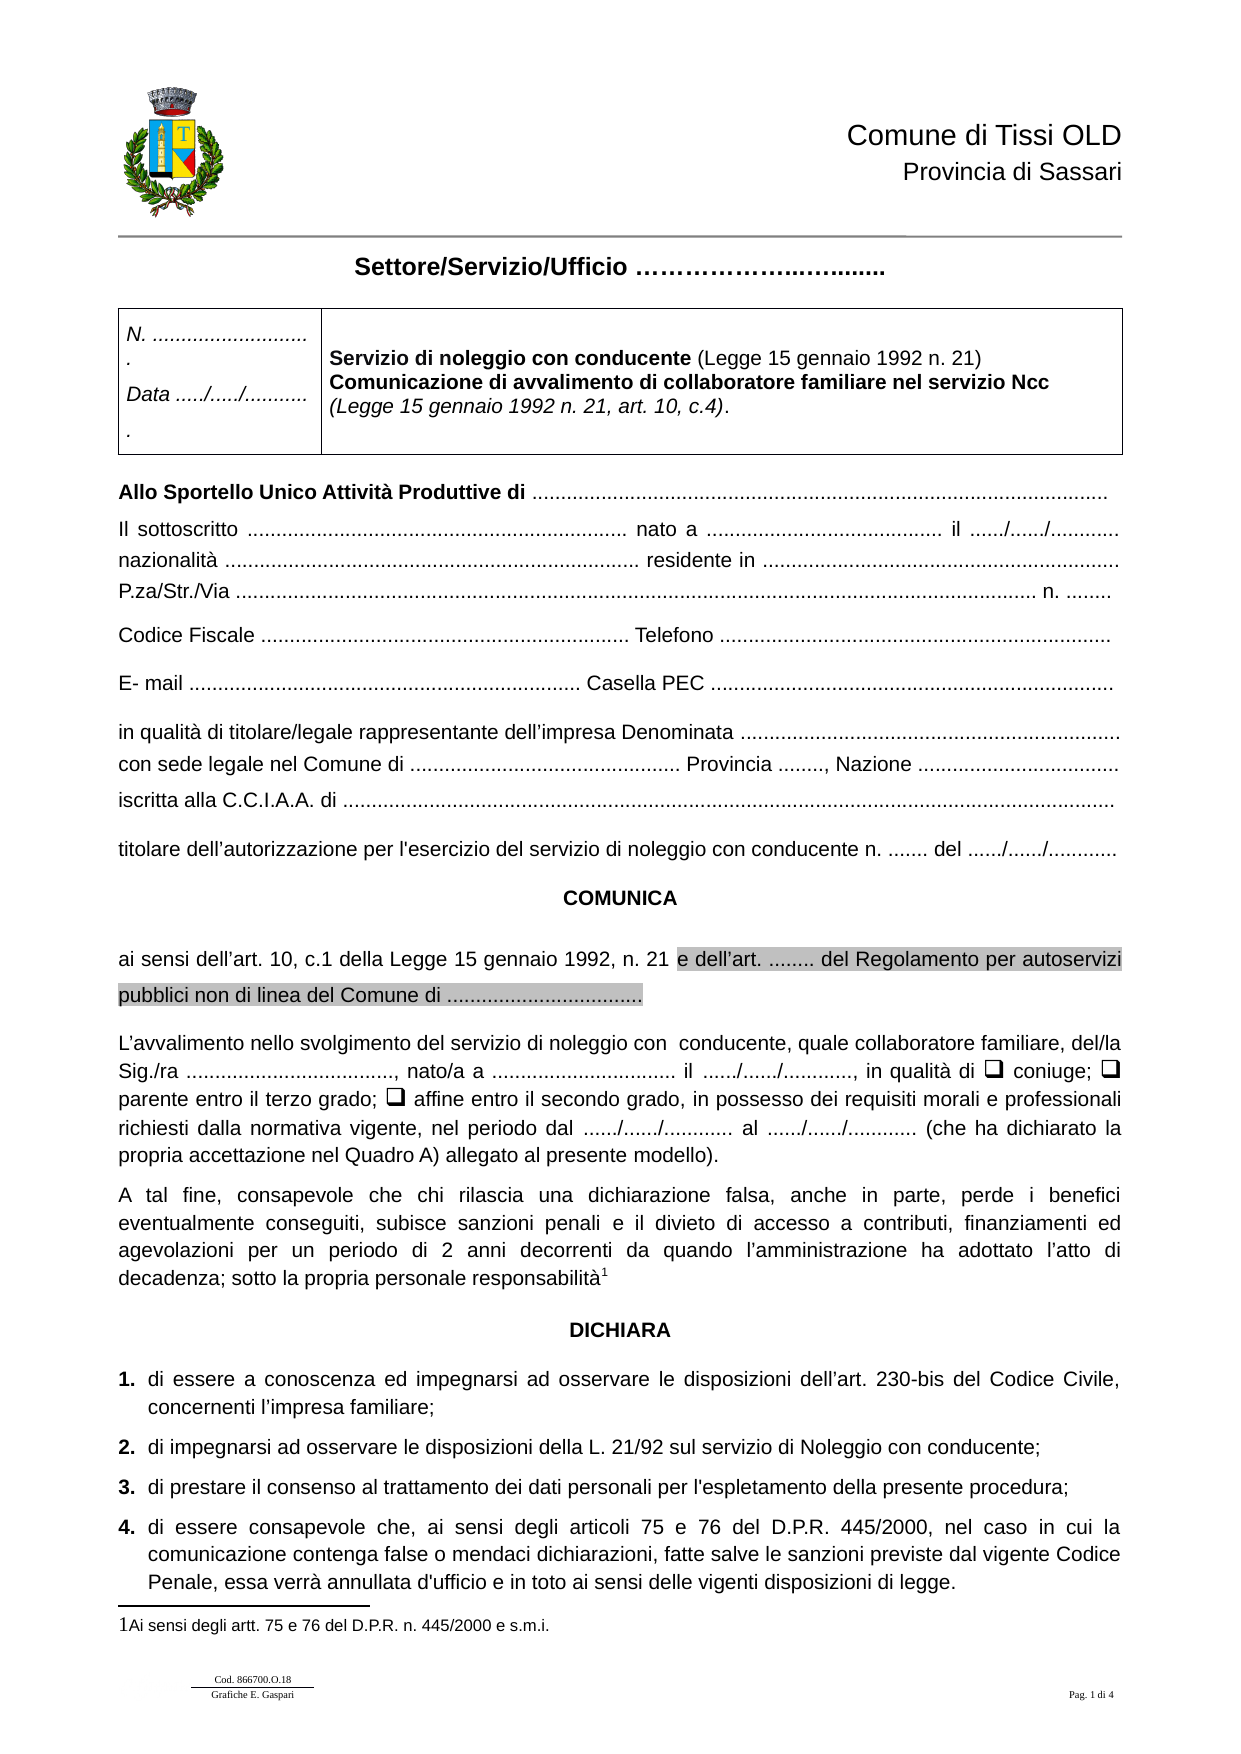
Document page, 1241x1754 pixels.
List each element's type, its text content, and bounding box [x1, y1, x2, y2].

subtitle di prestare il consenso al trattamento dei dati personali per l'espletamento della presente procedura; [118, 1474, 1122, 1498]
picture [122, 87, 224, 219]
text Allo Sportello Unico Attività Produttive di .................................................................................................... [118, 480, 1122, 504]
text Ai sensi degli artt. 75 e 76 del D.P.R. n. 445/2000 e s.m.i. [118, 1612, 1122, 1636]
text in qualità di titolare/legale rappresentante dell’impresa Denominata .................................................................. [118, 719, 1122, 743]
text Provincia di Sassari [224, 157, 1122, 185]
text A tal fine, consapevole che chi rilascia una dichiarazione falsa, anche in parte, perde i benefici eventualmente conseguiti, subisce sanzioni penali e il divieto di accesso a contributi, finanziamenti ed agevolazioni per un periodo di 2 anni decorrenti da quando l’amministrazione ha adottato l’atto di decadenza; sotto la propria personale responsabilità [118, 1183, 1122, 1289]
text E- mail .................................................................... Casella PEC ...................................................................... [118, 671, 1122, 695]
text L’avvalimento nello svolgimento del servizio di noleggio con conducente, quale collaboratore familiare, del/la Sig./ra ...................................., nato/a a ................................ il ....../....../............, in qualità di  coniuge;  parente entro il terzo grado;  affine entro il secondo grado, in possesso dei requisiti morali e professionali richiesti dalla normativa vigente, nel periodo dal ....../....../............ al ....../....../............ (che ha dichiarato la propria accettazione nel Quadro A) allegato al presente modello). [118, 1031, 1122, 1167]
text iscritta alla C.C.I.A.A. di ...................................................................................................................................... [118, 788, 1122, 812]
table_header N. ............................ Data ...../...../............ [119, 309, 321, 454]
list di essere a conoscenza ed impegnarsi ad osservare le disposizioni dell’art. 230-bis del Codice Civile, concernenti l’impresa familiare; [118, 1367, 1122, 1418]
text Comune di Tissi OLD [224, 118, 1122, 152]
subtitle di essere consapevole che, ai sensi degli articoli 75 e 76 del D.P.R. 445/2000, nel caso in cui la comunicazione contenga false o mendaci dichiarazioni, fatte salve le sanzioni previste dal vigente Codice Penale, essa verrà annullata d'ufficio e in toto ai sensi delle vigenti disposizioni di legge. [118, 1514, 1122, 1593]
text Codice Fiscale ................................................................ Telefono .................................................................... [118, 623, 1122, 647]
subtitle di impegnarsi ad osservare le disposizioni della L. 21/92 sul servizio di Noleggio con conducente; [118, 1434, 1122, 1458]
text Settore/Servizio/Ufficio ………………...…........ [118, 252, 1122, 281]
text ai sensi dell’art. 10, c.1 della Legge 15 gennaio 1992, n. 21 e dell’art. ........ del Regolamento per autoservizi pubblici non di linea del Comune di .................................. [118, 947, 1122, 1006]
text Il sottoscritto .................................................................. nato a ......................................... il ....../....../............ nazionalità ........................................................................ residente in .............................................................. P.za/Str./Via ........................................................................................................................................... n. ........ [118, 517, 1122, 603]
text con sede legale nel Comune di ............................................... Provincia ........, Nazione ................................... [118, 752, 1122, 776]
subtitle DICHIARA [118, 1318, 1122, 1342]
text COMUNICA [118, 886, 1122, 909]
table_header Servizio di noleggio con conducente (Legge 15 gennaio 1992 n. 21) Comunicazione di avvalimento di collaboratore familiare nel servizio Ncc (Legge 15 gennaio 1992 n. 21, art. 10, c.4). [322, 309, 1122, 454]
text titolare dell’autorizzazione per l'esercizio del servizio di noleggio con conducente n. ....... del ....../....../............ [118, 837, 1122, 861]
